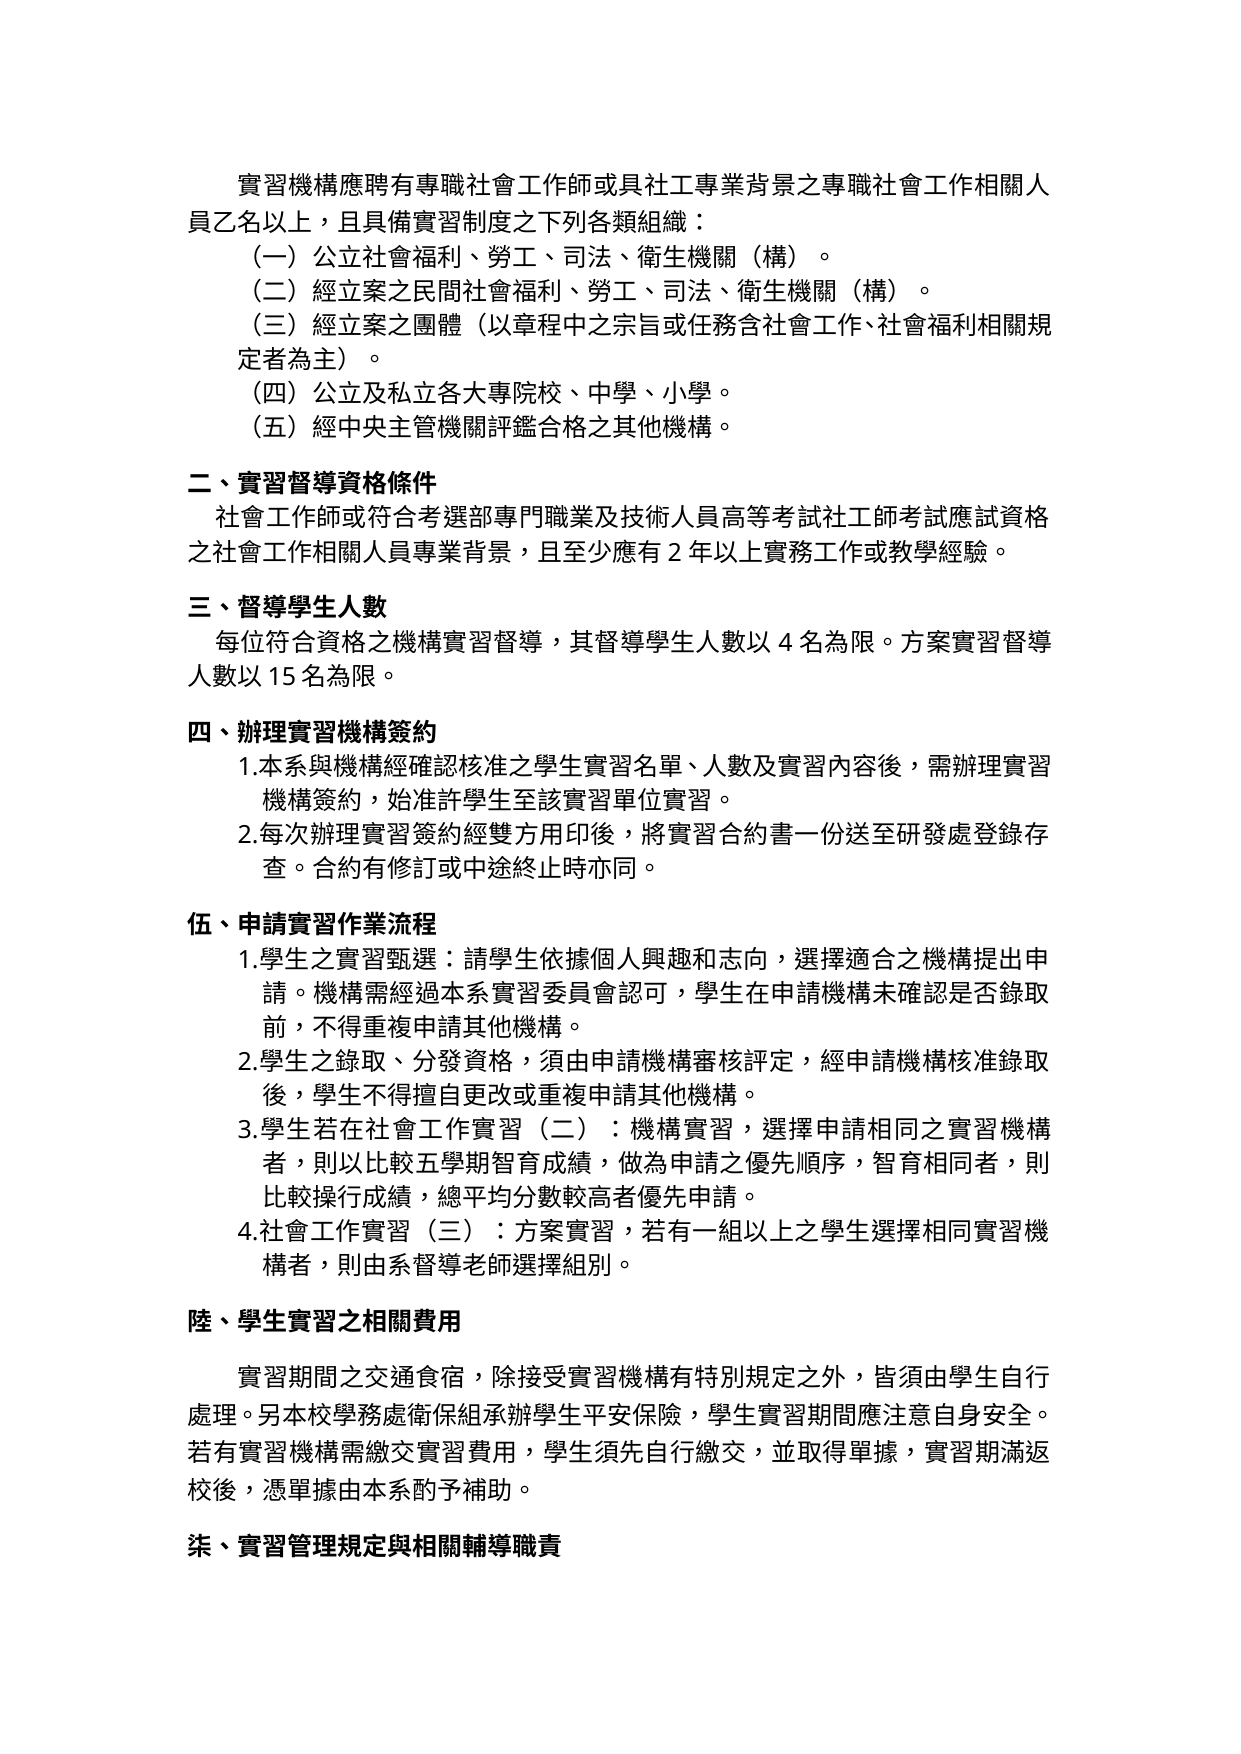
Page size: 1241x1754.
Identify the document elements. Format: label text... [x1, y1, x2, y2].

text 1.學生之實習甄選：請學生依據個人興趣和志向，選擇適合之機構提出申請。機構需經過本系實習委員會認可，學生在申請機構未確認是否錄取前，不得重複申請其他機構。 [237, 941, 1053, 1043]
text 四、辦理實習機構簽約 [187, 711, 1053, 749]
text 4.社會工作實習（三）：方案實習，若有一組以上之學生選擇相同實習機構者，則由系督導老師選擇組別。 [237, 1214, 1053, 1282]
text 三、督導學生人數 [187, 587, 1053, 624]
text （二）經立案之民間社會福利、勞工、司法、衛生機關（構）。 [237, 273, 1053, 308]
text 實習機構應聘有專職社會工作師或具社工專業背景之專職社會工作相關人員乙名以上，且具備實習制度之下列各類組織： [187, 164, 1053, 239]
text 2.學生之錄取、分發資格，須由申請機構審核評定，經申請機構核准錄取後，學生不得擅自更改或重複申請其他機構。 [237, 1043, 1053, 1112]
text 陸、學生實習之相關費用 [187, 1301, 1053, 1338]
text 2.每次辦理實習簽約經雙方用印後，將實習合約書一份送至研發處登錄存查。合約有修訂或中途終止時亦同。 [237, 817, 1053, 885]
text （四）公立及私立各大專院校、中學、小學。 [237, 376, 1053, 410]
text （三）經立案之團體（以章程中之宗旨或任務含社會工作、社會福利相關規定者為主）。 [237, 308, 1053, 376]
text 實習期間之交通食宿，除接受實習機構有特別規定之外，皆須由學生自行處理。另本校學務處衛保組承辦學生平安保險，學生實習期間應注意自身安全。若有實習機構需繳交實習費用，學生須先自行繳交，並取得單據，實習期滿返校後，憑單據由本系酌予補助。 [187, 1357, 1053, 1507]
text （一）公立社會福利、勞工、司法、衛生機關（構）。 [237, 239, 1053, 273]
text 社會工作師或符合考選部專門職業及技術人員高等考試社工師考試應試資格之社會工作相關人員專業背景，且至少應有2 年以上實務工作或教學經驗。 [187, 500, 1053, 568]
text 二、實習督導資格條件 [187, 463, 1053, 500]
text 每位符合資格之機構實習督導，其督導學生人數以4 名為限。方案實習督導人數以15名為限。 [187, 624, 1053, 693]
text 伍、申請實習作業流程 [187, 904, 1053, 941]
text （五）經中央主管機關評鑑合格之其他機構。 [237, 410, 1053, 444]
text 3.學生若在社會工作實習（二）：機構實習，選擇申請相同之實習機構者，則以比較五學期智育成績，做為申請之優先順序，智育相同者，則比較操行成績，總平均分數較高者優先申請。 [237, 1112, 1053, 1214]
text 柒、實習管理規定與相關輔導職責 [187, 1526, 1053, 1563]
text 1.本系與機構經確認核准之學生實習名單、人數及實習內容後，需辦理實習機構簽約，始准許學生至該實習單位實習。 [237, 749, 1053, 817]
